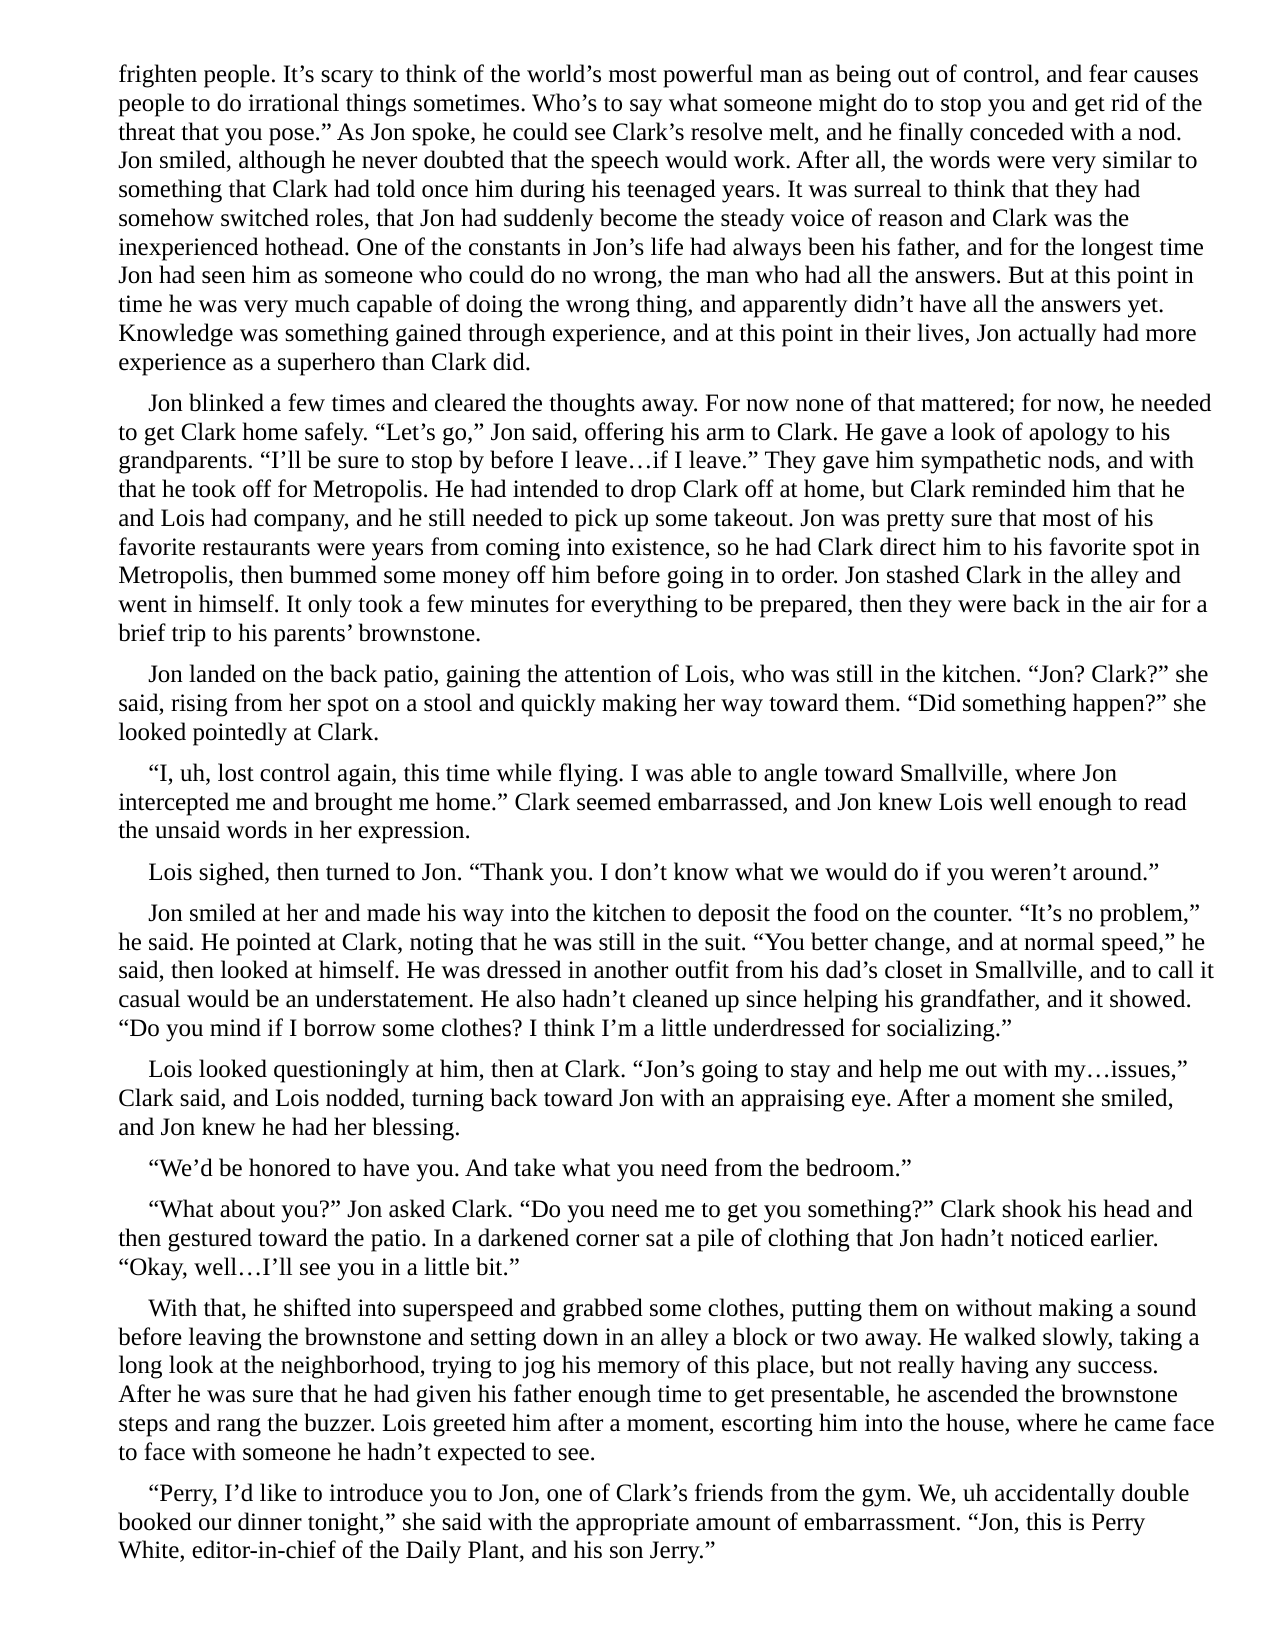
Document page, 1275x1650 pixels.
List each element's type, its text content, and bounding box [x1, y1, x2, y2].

text Lois sighed, then turned to Jon. “Thank you. I don’t know what we would do if you weren’t around.” [118, 857, 1216, 885]
text “I, uh, lost control again, this time while flying. I was able to angle toward Smallville, where Jon intercepted me and brought me home.” Clark seemed embarrassed, and Jon knew Lois well enough to read the unsaid words in her expression. [118, 758, 1216, 844]
text Jon blinked a few times and cleared the thoughts away. For now none of that mattered; for now, he needed to get Clark home safely. “Let’s go,” Jon said, offering his arm to Clark. He gave a look of apology to his grandparents. “I’ll be sure to stop by before I leave…if I leave.” They gave him sympathetic nods, and with that he took off for Metropolis. He had intended to drop Clark off at home, but Clark reminded him that he and Lois had company, and he still needed to pick up some takeout. Jon was pretty sure that most of his favorite restaurants were years from coming into existence, so he had Clark direct him to his favorite spot in Metropolis, then bummed some money off him before going in to order. Jon stashed Clark in the alley and went in himself. It only took a few minutes for everything to be prepared, then they were back in the air for a brief trip to his parents’ brownstone. [118, 388, 1216, 647]
text Jon landed on the back patio, gaining the attention of Lois, who was still in the kitchen. “Jon? Clark?” she said, rising from her spot on a stool and quickly making her way toward them. “Did something happen?” she looked pointedly at Clark. [118, 659, 1216, 745]
text With that, he shifted into superspeed and grabbed some clothes, putting them on without making a sound before leaving the brownstone and setting down in an alley a block or two away. He walked slowly, taking a long look at the neighborhood, trying to jog his memory of this place, but not really having any success. After he was sure that he had given his father enough time to get presentable, he ascended the brownstone steps and rang the buzzer. Lois greeted him after a moment, escorting him into the house, where he came face to face with someone he hadn’t expected to see. [118, 1293, 1216, 1465]
text frighten people. It’s scary to think of the world’s most powerful man as being out of control, and fear causes people to do irrational things sometimes. Who’s to say what someone might do to stop you and get rid of the threat that you pose.” As Jon spoke, he could see Clark’s resolve melt, and he finally conceded with a nod. Jon smiled, although he never doubted that the speech would work. After all, the words were very similar to something that Clark had told once him during his teenaged years. It was surreal to think that they had somehow switched roles, that Jon had suddenly become the steady voice of reason and Clark was the inexperienced hothead. One of the constants in Jon’s life had always been his father, and for the longest time Jon had seen him as someone who could do no wrong, the man who had all the answers. But at this point in time he was very much capable of doing the wrong thing, and apparently didn’t have all the answers yet. Knowledge was something gained through experience, and at this point in their lives, Jon actually had more experience as a superhero than Clark did. [118, 59, 1216, 375]
text “We’d be honored to have you. And take what you need from the bedroom.” [118, 1153, 1216, 1182]
text “Perry, I’d like to introduce you to Jon, one of Clark’s friends from the gym. We, uh accidentally double booked our dinner tonight,” she said with the appropriate amount of embarrassment. “Jon, this is Perry White, editor-in-chief of the Daily Plant, and his son Jerry.” [118, 1478, 1216, 1564]
text Jon smiled at her and made his way into the kitchen to deposit the food on the counter. “It’s no problem,” he said. He pointed at Clark, noting that he was still in the suit. “You better change, and at normal speed,” he said, then looked at himself. He was dressed in another outfit from his dad’s closet in Smallville, and to call it casual would be an understatement. He also hadn’t cleaned up since helping his grandfather, and it showed. “Do you mind if I borrow some clothes? I think I’m a little underdressed for socializing.” [118, 898, 1216, 1042]
text “What about you?” Jon asked Clark. “Do you need me to get you something?” Clark shook his head and then gestured toward the patio. In a darkened corner sat a pile of clothing that Jon hadn’t noticed earlier. “Okay, well…I’ll see you in a little bit.” [118, 1194, 1216, 1280]
text Lois looked questioningly at him, then at Clark. “Jon’s going to stay and help me out with my…issues,” Clark said, and Lois nodded, turning back toward Jon with an appraising eye. After a moment she smiled, and Jon knew he had her blessing. [118, 1054, 1216, 1140]
